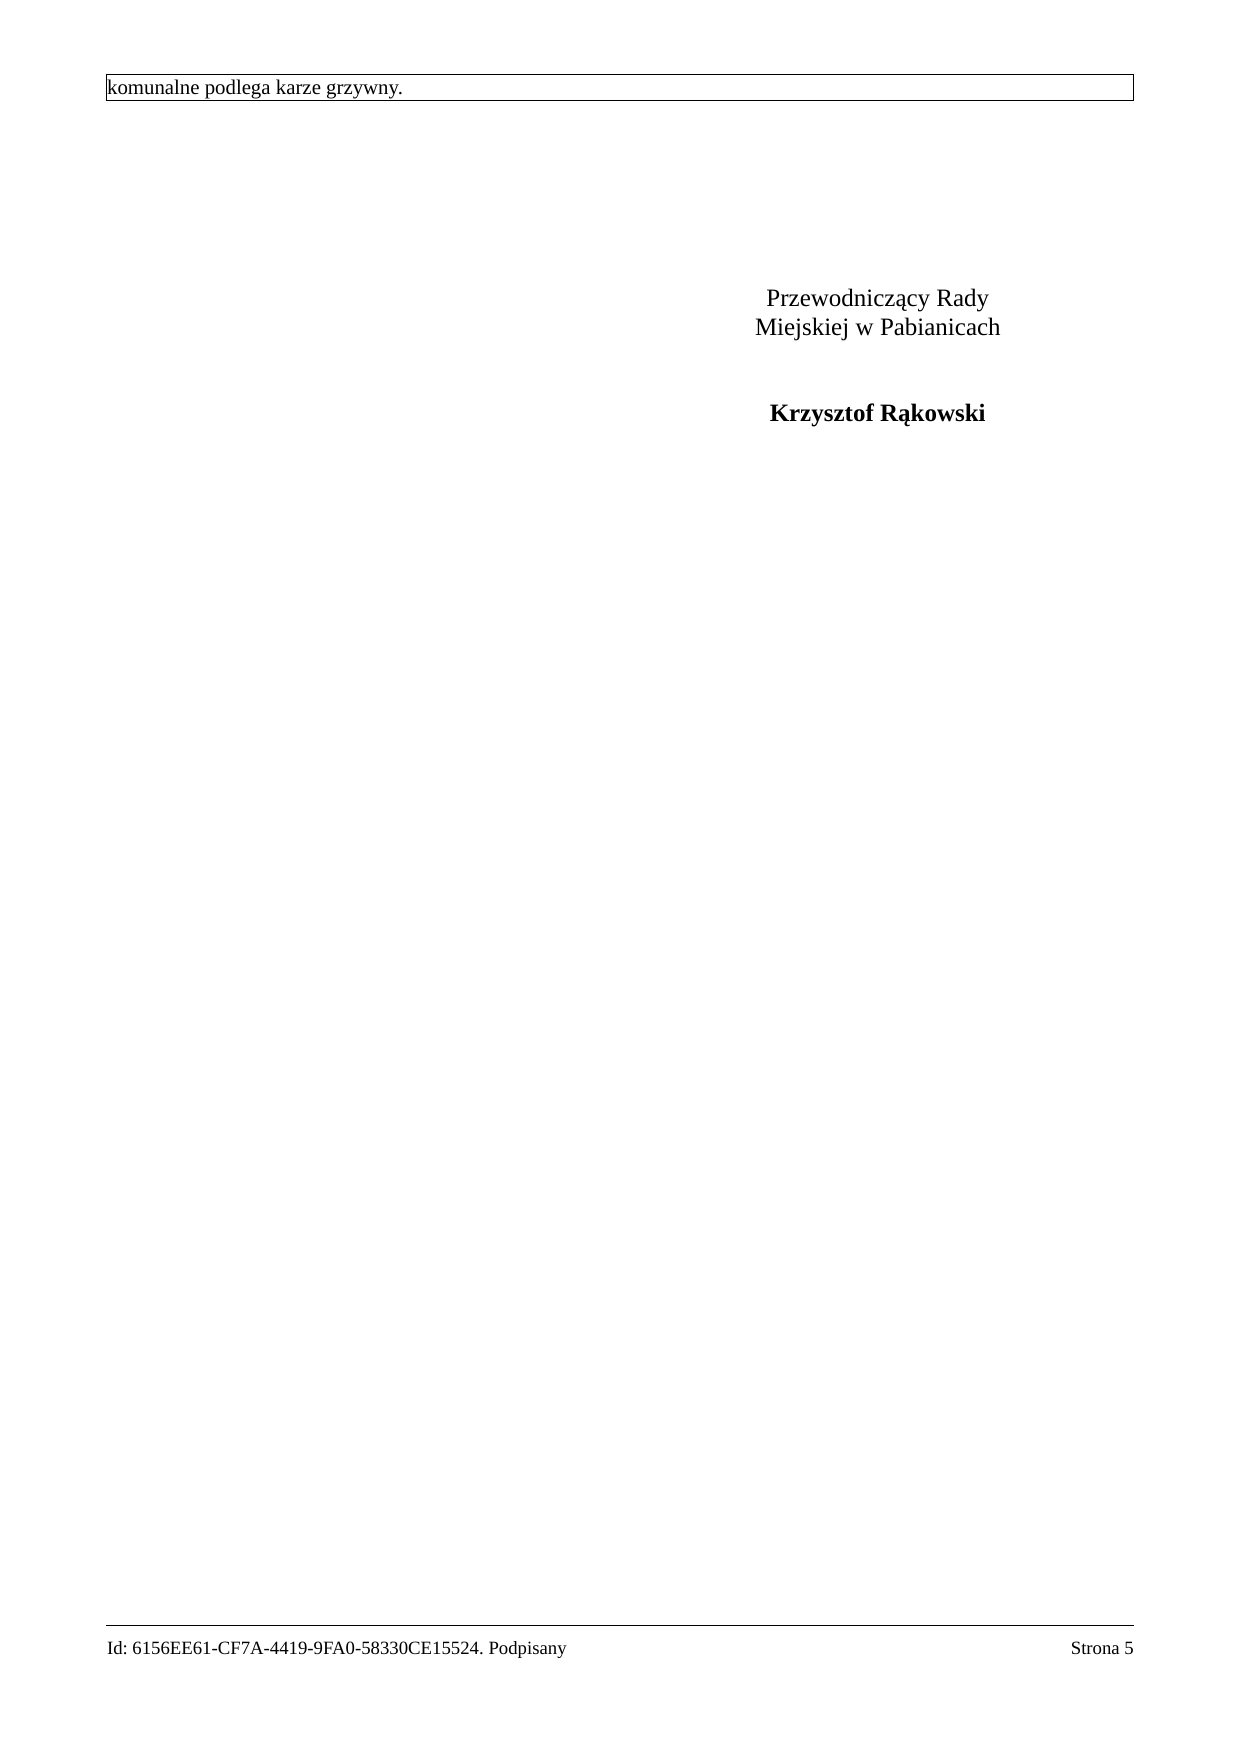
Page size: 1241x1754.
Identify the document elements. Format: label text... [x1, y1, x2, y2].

table_header [107, 225, 621, 486]
table_header Przewodniczący Rady Miejskiej w Pabianicach Krzysztof Rąkowski [621, 225, 1134, 486]
table_cell komunalne podlega karze grzywny. [107, 75, 1133, 100]
